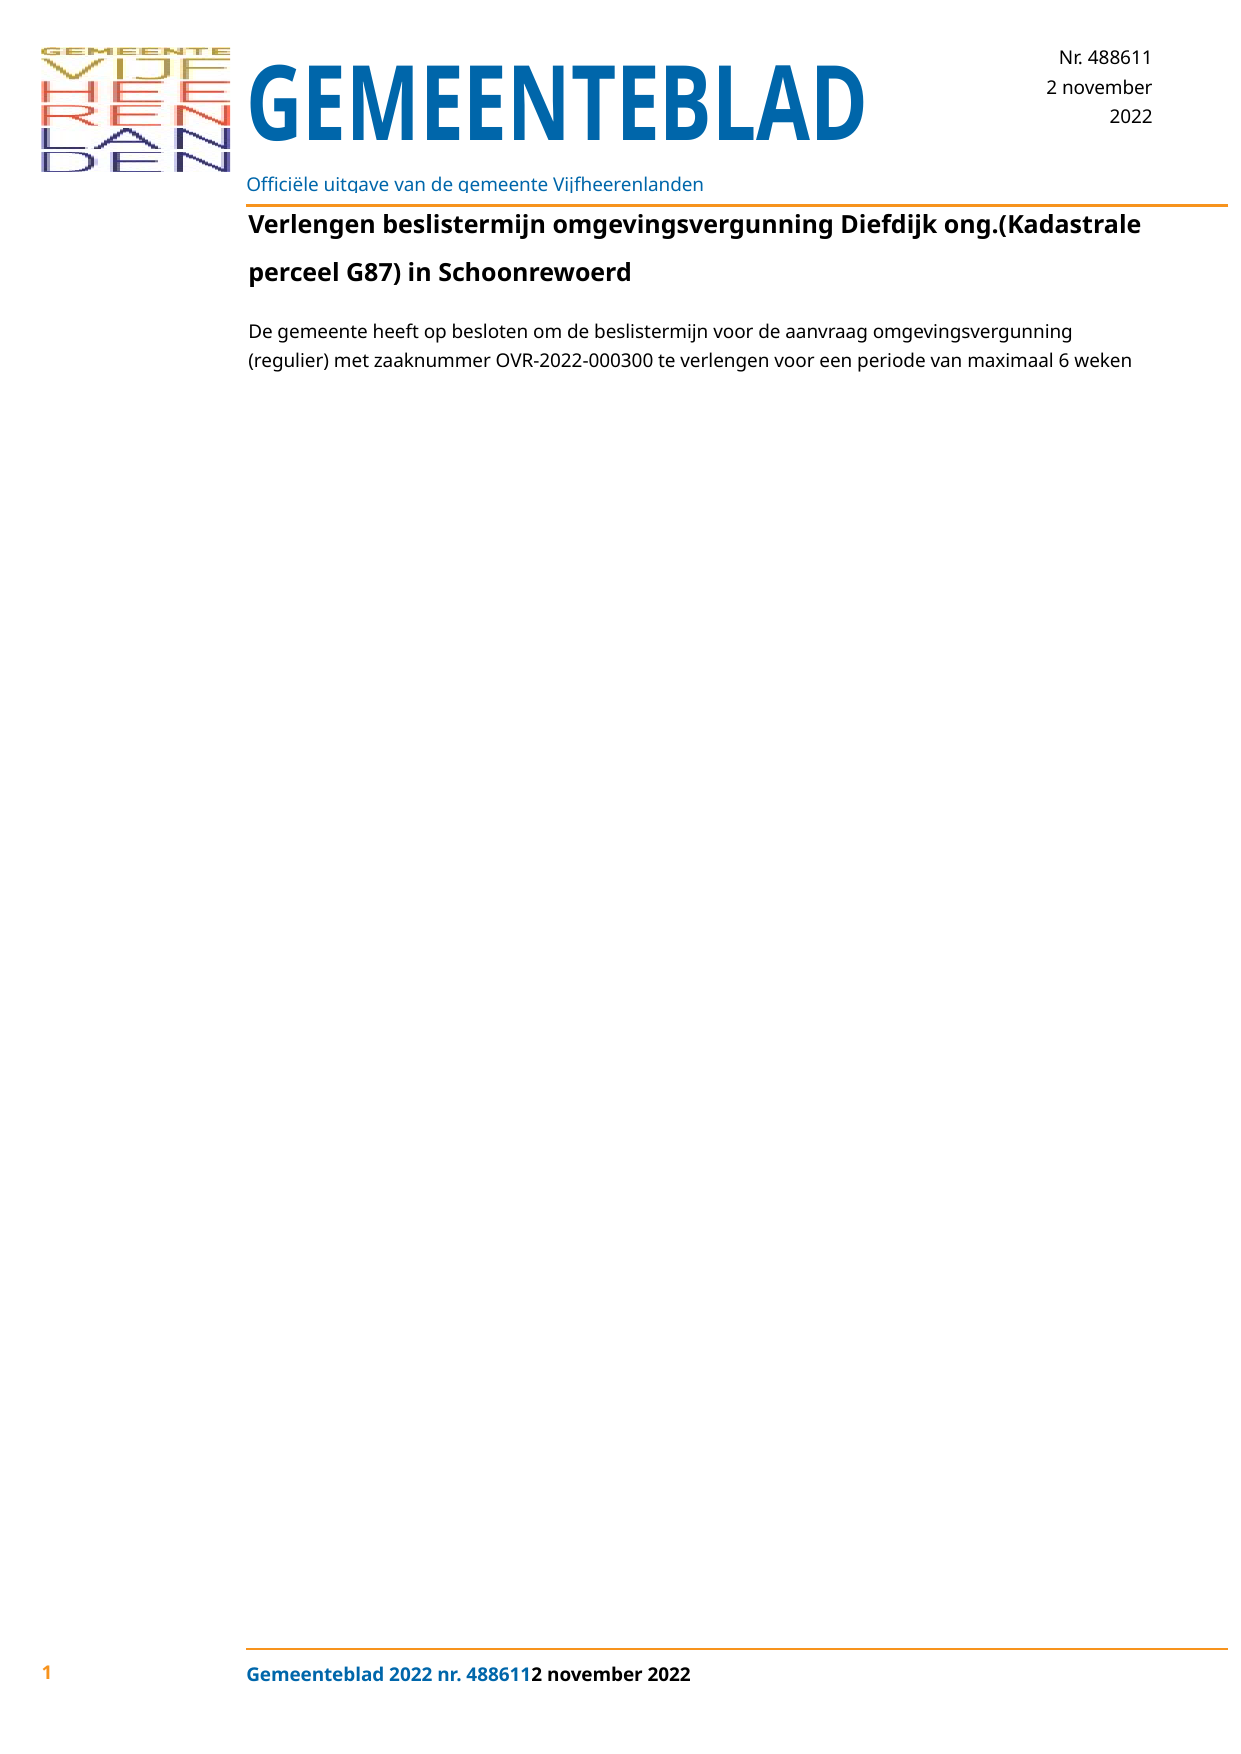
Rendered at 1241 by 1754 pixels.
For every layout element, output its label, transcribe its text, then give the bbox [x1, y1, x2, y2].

text Verlengen beslistermijn omgevingsvergunning Diefdijk ong.(Kadastrale perceel G87) in Schoonrewoerd [248, 207, 1152, 288]
text De gemeente heeft op besloten om de beslistermijn voor de aanvraag omgevingsvergunning (regulier) met zaaknummer OVR-2022-000300 te verlengen voor een periode van maximaal 6 weken [248, 318, 1152, 373]
picture [41, 47, 231, 172]
